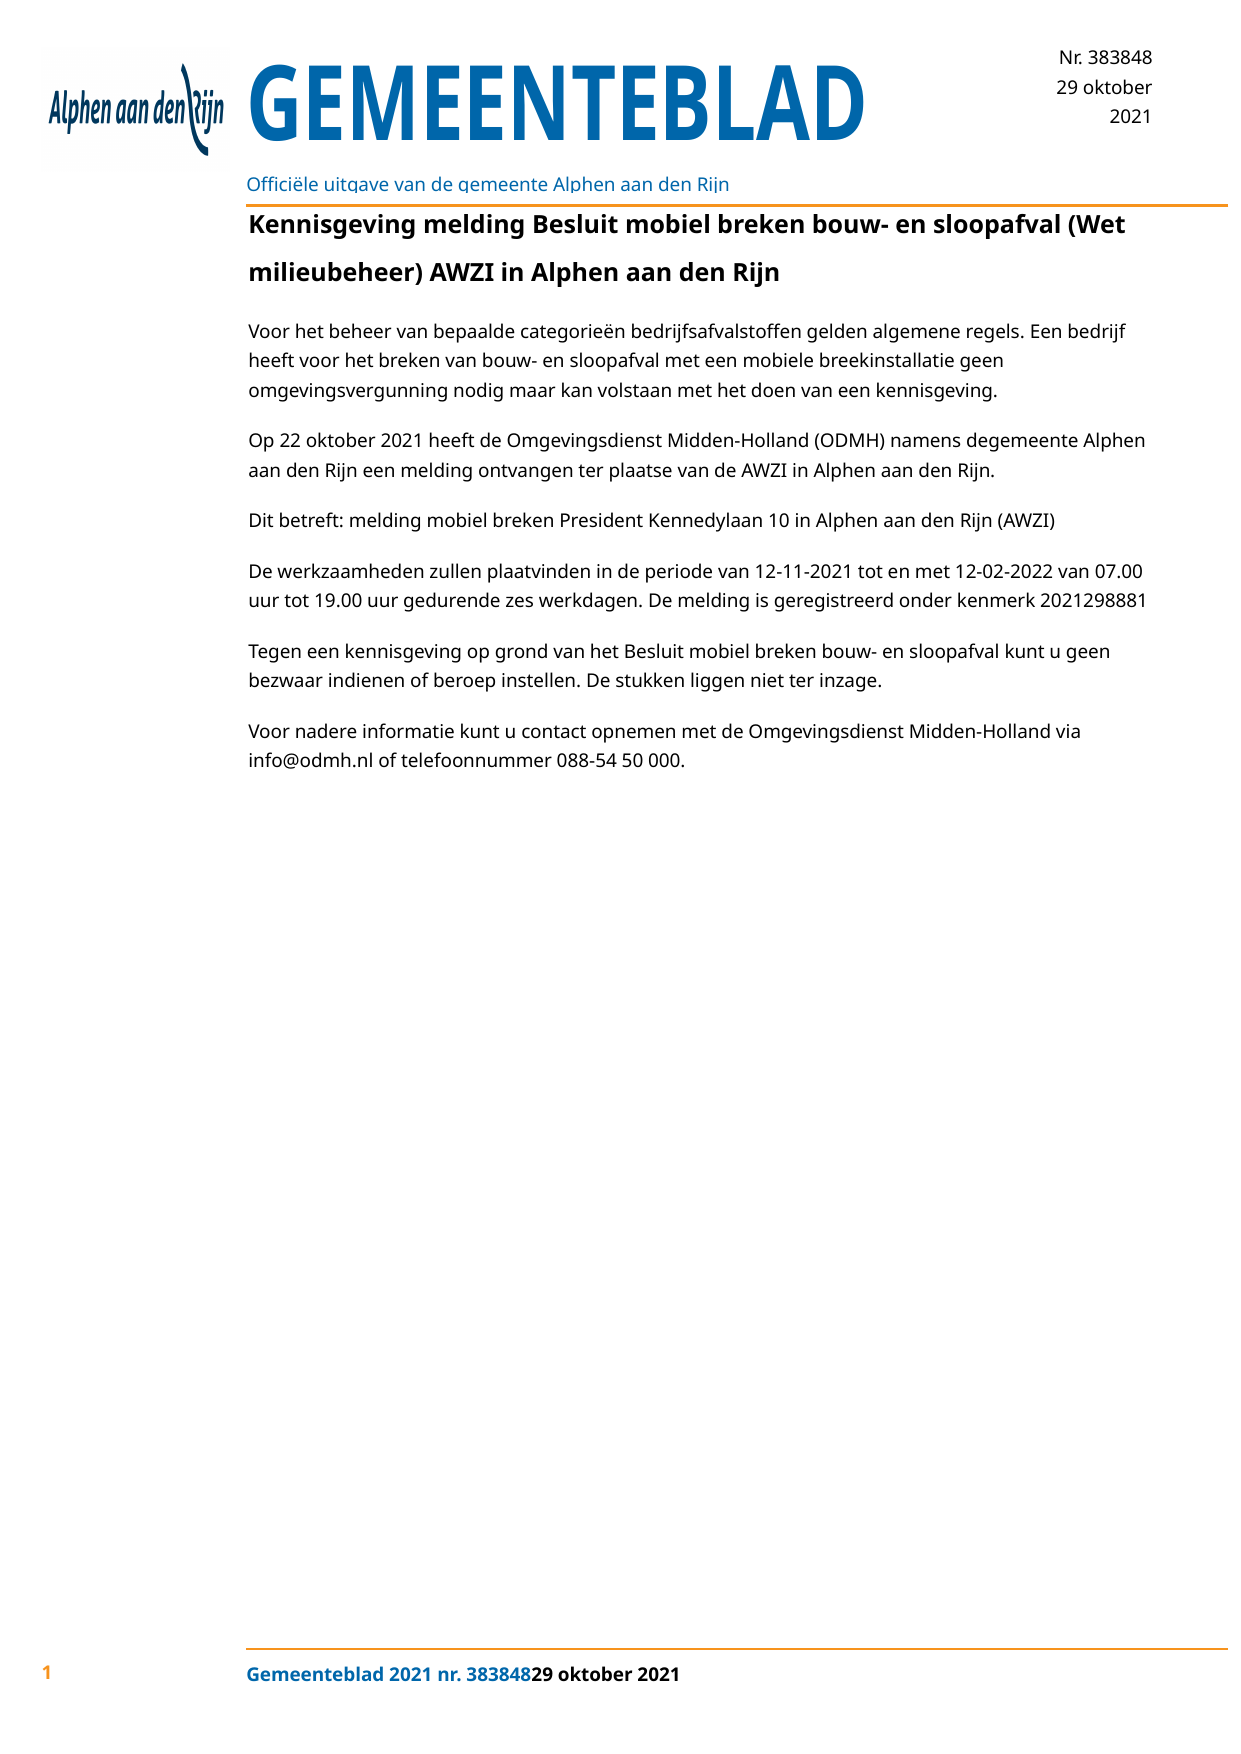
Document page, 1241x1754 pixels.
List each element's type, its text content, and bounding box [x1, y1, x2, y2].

text Tegen een kennisgeving op grond van het Besluit mobiel breken bouw- en sloopafval kunt u geen bezwaar indienen of beroep instellen. De stukken liggen niet ter inzage. [248, 638, 1152, 693]
text Op 22 oktober 2021 heeft de Omgevingsdienst Midden-Holland (ODMH) namens degemeente Alphen aan den Rijn een melding ontvangen ter plaatse van de AWZI in Alphen aan den Rijn. [248, 427, 1152, 483]
picture [41, 47, 231, 172]
text Voor het beheer van bepaalde categorieën bedrijfsafvalstoffen gelden algemene regels. Een bedrijf heeft voor het breken van bouw- en sloopafval met een mobiele breekinstallatie geen omgevingsvergunning nodig maar kan volstaan met het doen van een kennisgeving. [248, 318, 1152, 403]
text Voor nadere informatie kunt u contact opnemen met de Omgevingsdienst Midden-Holland via info@odmh.nl of telefoonnummer 088-54 50 000. [248, 718, 1152, 773]
text Dit betreft: melding mobiel breken President Kennedylaan 10 in Alphen aan den Rijn (AWZI) [248, 507, 1152, 533]
text Kennisgeving melding Besluit mobiel breken bouw- en sloopafval (Wet milieubeheer) AWZI in Alphen aan den Rijn [248, 207, 1152, 288]
text De werkzaamheden zullen plaatvinden in de periode van 12-11-2021 tot en met 12-02-2022 van 07.00 uur tot 19.00 uur gedurende zes werkdagen. De melding is geregistreerd onder kenmerk 2021298881 [248, 558, 1152, 613]
